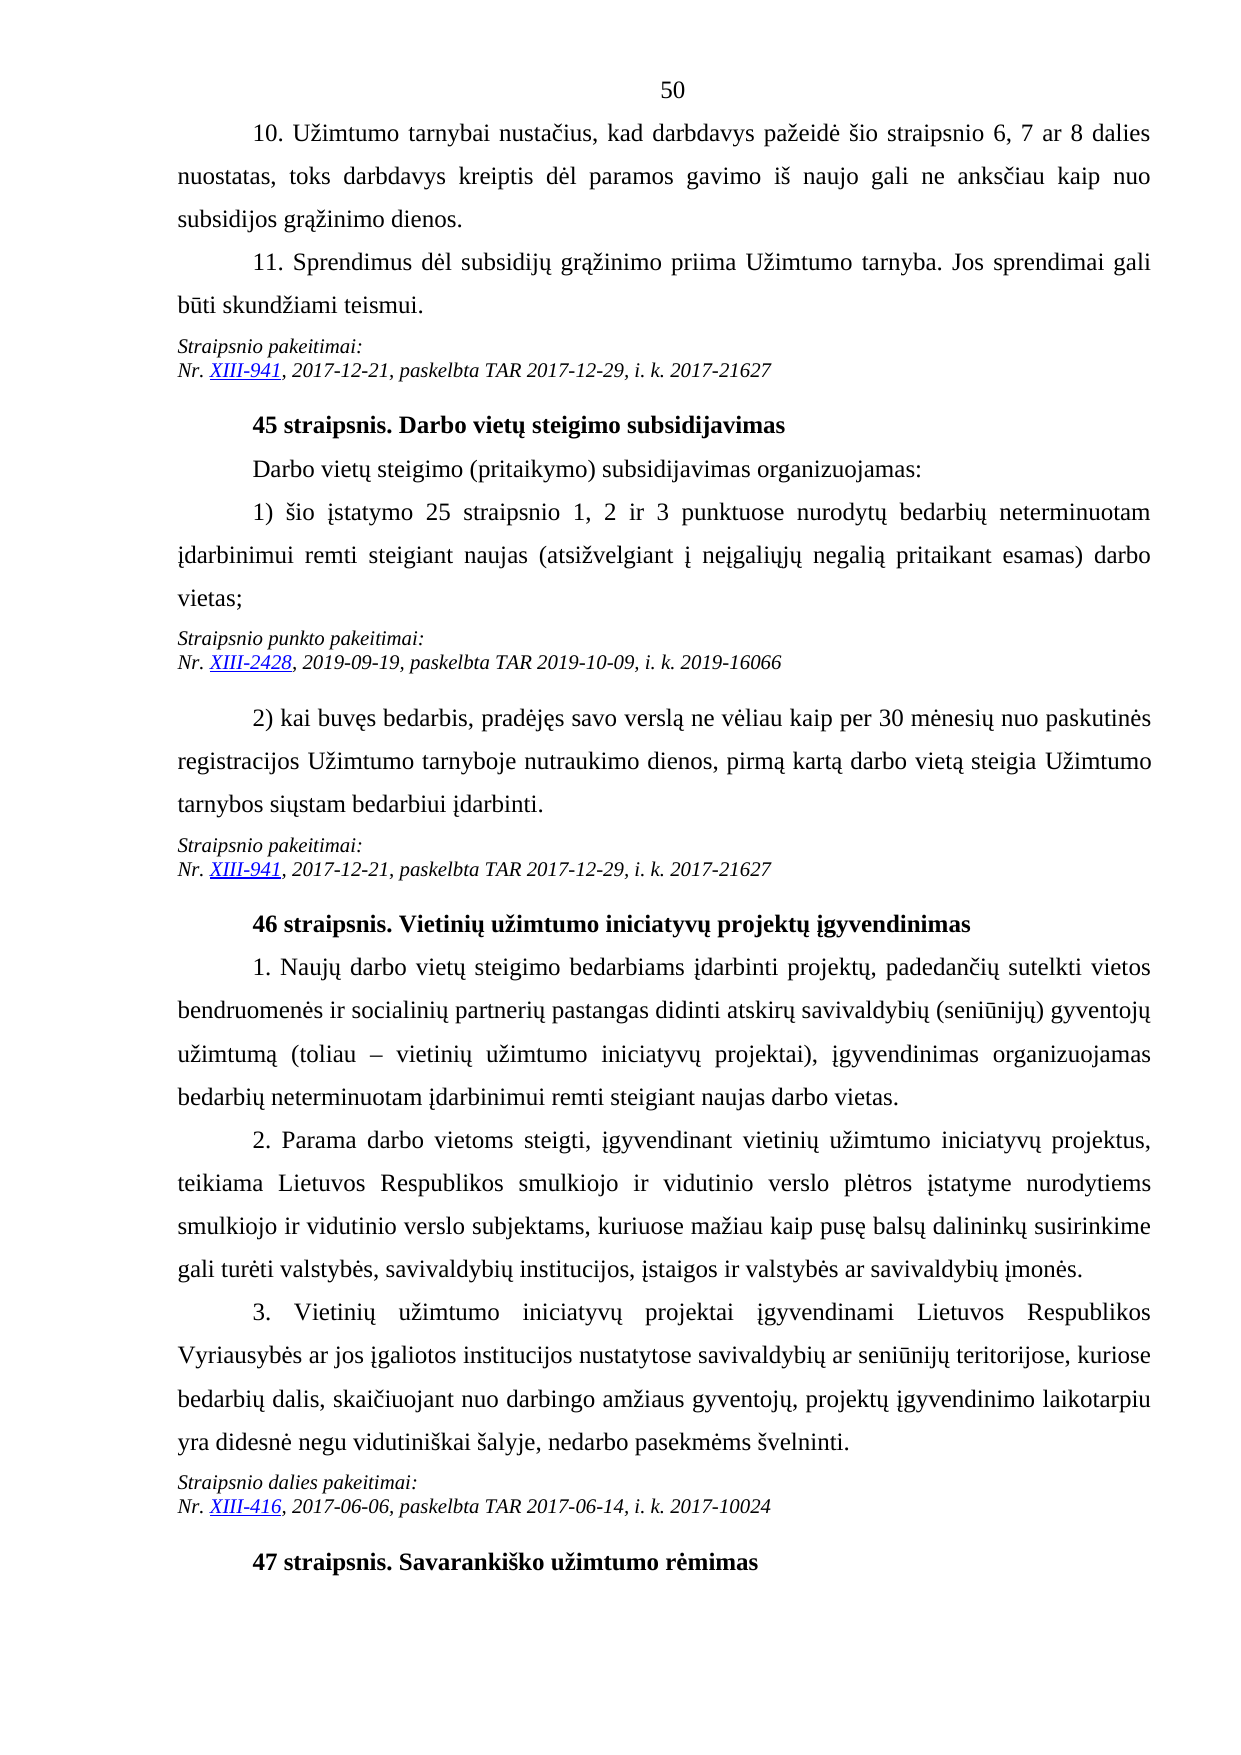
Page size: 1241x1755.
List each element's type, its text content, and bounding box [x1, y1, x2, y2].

text Straipsnio pakeitimai: [177, 334, 1152, 358]
text 46 straipsnis. Vietinių užimtumo iniciatyvų projektų įgyvendinimas [177, 909, 1152, 938]
text Straipsnio pakeitimai: [177, 832, 1152, 857]
text 10. Užimtumo tarnybai nustačius, kad darbdavys pažeidė šio straipsnio 6, 7 ar 8 dalies nuostatas, toks darbdavys kreiptis dėl paramos gavimo iš naujo gali ne anksčiau kaip nuo subsidijos grąžinimo dienos. [177, 118, 1152, 233]
text Darbo vietų steigimo (pritaikymo) subsidijavimas organizuojamas: [177, 454, 1152, 482]
text Straipsnio punkto pakeitimai: [177, 626, 1152, 650]
text Straipsnio dalies pakeitimai: [177, 1470, 1152, 1494]
text 47 straipsnis. Savarankiško užimtumo rėmimas [177, 1547, 1152, 1576]
text Nr. XIII-941, 2017-12-21, paskelbta TAR 2017-12-29, i. k. 2017-21627 [177, 857, 1152, 881]
text 1. Naujų darbo vietų steigimo bedarbiams įdarbinti projektų, padedančių sutelkti vietos bendruomenės ir socialinių partnerių pastangas didinti atskirų savivaldybių (seniūnijų) gyventojų užimtumą (toliau – vietinių užimtumo iniciatyvų projektai), įgyvendinimas organizuojamas bedarbių neterminuotam įdarbinimui remti steigiant naujas darbo vietas. [177, 952, 1152, 1111]
text 1) šio įstatymo 25 straipsnio 1, 2 ir 3 punktuose nurodytų bedarbių neterminuotam įdarbinimui remti steigiant naujas (atsižvelgiant į neįgaliųjų negalią pritaikant esamas) darbo vietas; [177, 497, 1152, 612]
text 11. Sprendimus dėl subsidijų grąžinimo priima Užimtumo tarnyba. Jos sprendimai gali būti skundžiami teismui. [177, 247, 1152, 319]
text 3. Vietinių užimtumo iniciatyvų projektai įgyvendinami Lietuvos Respublikos Vyriausybės ar jos įgaliotos institucijos nustatytose savivaldybių ar seniūnijų teritorijose, kuriose bedarbių dalis, skaičiuojant nuo darbingo amžiaus gyventojų, projektų įgyvendinimo laikotarpiu yra didesnė negu vidutiniškai šalyje, nedarbo pasekmėms švelninti. [177, 1297, 1152, 1456]
text 2. Parama darbo vietoms steigti, įgyvendinant vietinių užimtumo iniciatyvų projektus, teikiama Lietuvos Respublikos smulkiojo ir vidutinio verslo plėtros įstatyme nurodytiems smulkiojo ir vidutinio verslo subjektams, kuriuose mažiau kaip pusę balsų dalininkų susirinkime gali turėti valstybės, savivaldybių institucijos, įstaigos ir valstybės ar savivaldybių įmonės. [177, 1125, 1152, 1283]
text Nr. XIII-2428, 2019-09-19, paskelbta TAR 2019-10-09, i. k. 2019-16066 [177, 650, 1152, 674]
text Nr. XIII-941, 2017-12-21, paskelbta TAR 2017-12-29, i. k. 2017-21627 [177, 358, 1152, 382]
text 45 straipsnis. Darbo vietų steigimo subsidijavimas [177, 411, 1152, 439]
text Nr. XIII-416, 2017-06-06, paskelbta TAR 2017-06-14, i. k. 2017-10024 [177, 1494, 1152, 1518]
text 2) kai buvęs bedarbis, pradėjęs savo verslą ne vėliau kaip per 30 mėnesių nuo paskutinės registracijos Užimtumo tarnyboje nutraukimo dienos, pirmą kartą darbo vietą steigia Užimtumo tarnybos siųstam bedarbiui įdarbinti. [177, 703, 1152, 818]
